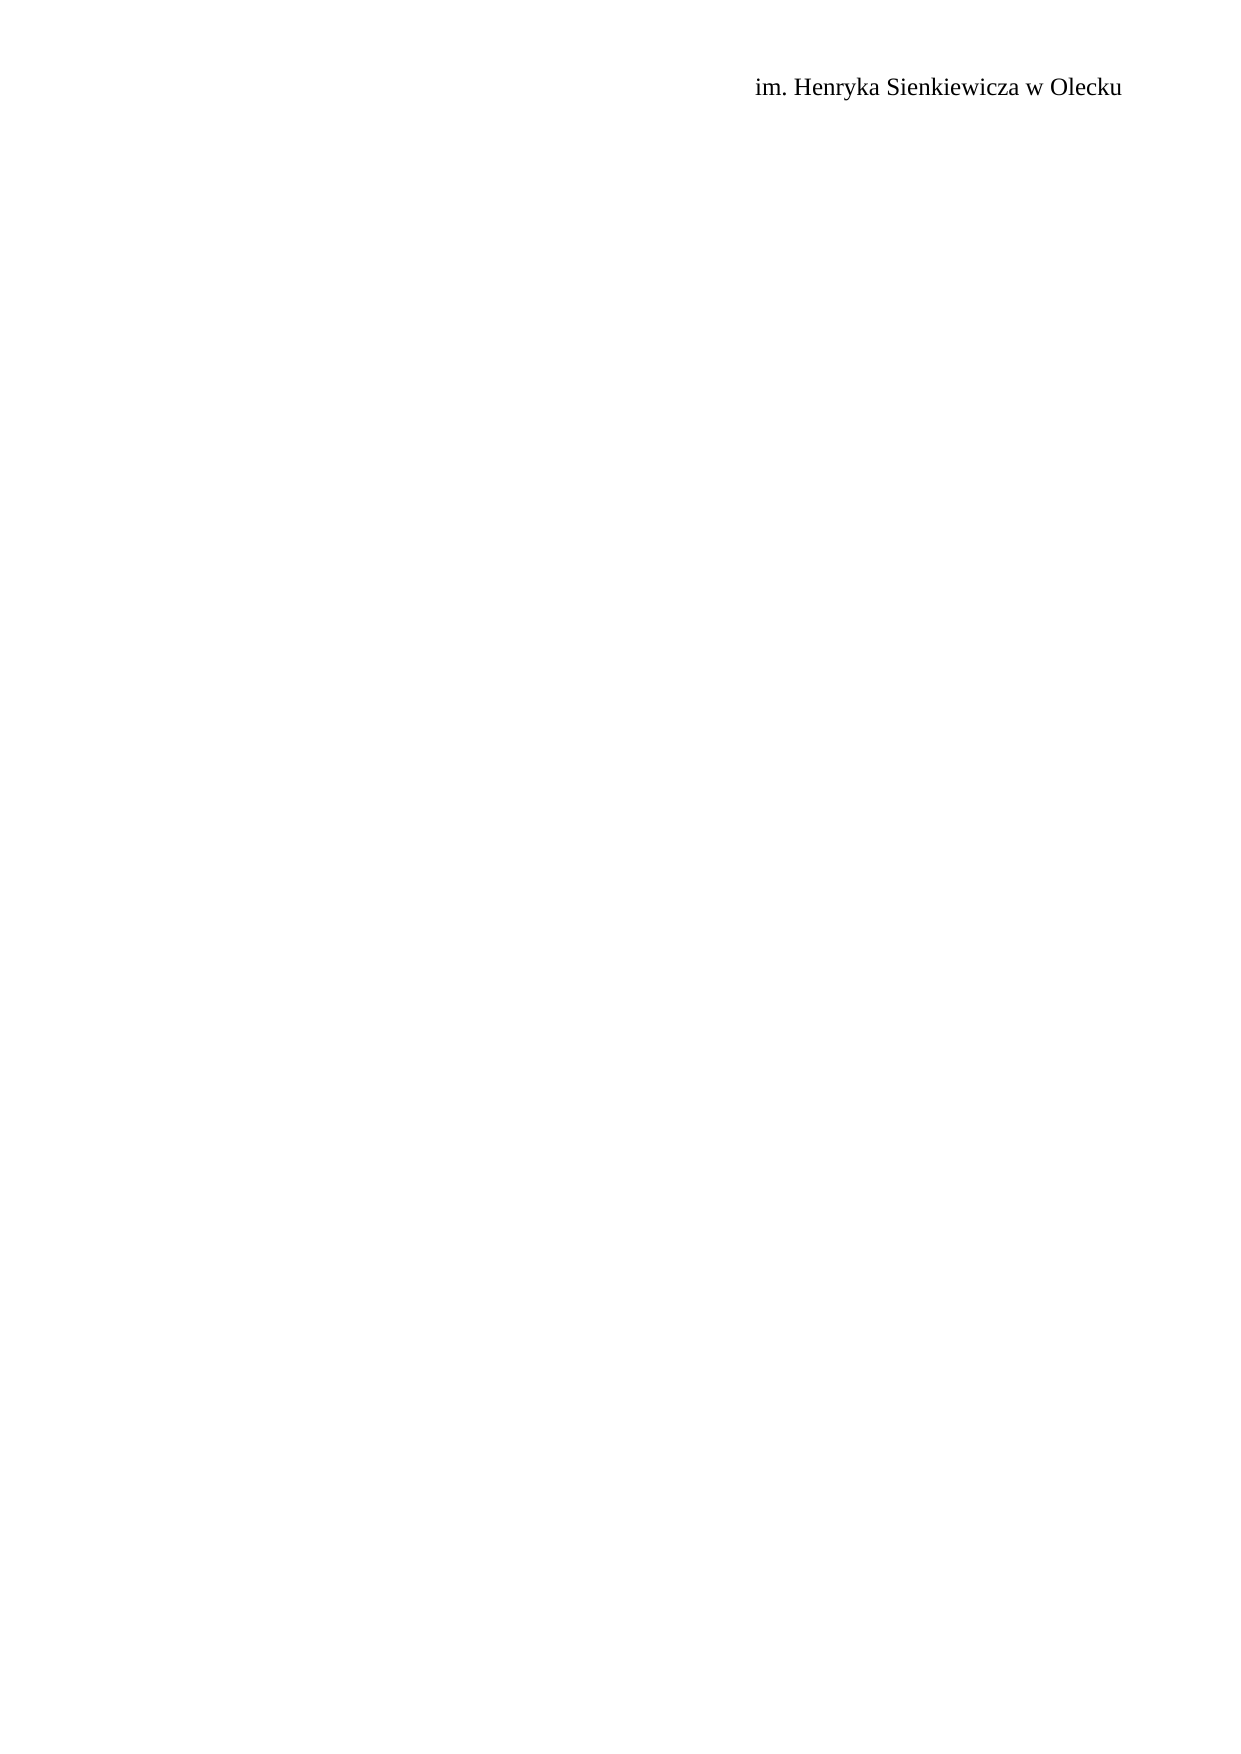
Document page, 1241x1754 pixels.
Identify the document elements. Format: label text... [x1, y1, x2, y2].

text im. Henryka Sienkiewicza w Olecku [118, 72, 1122, 101]
